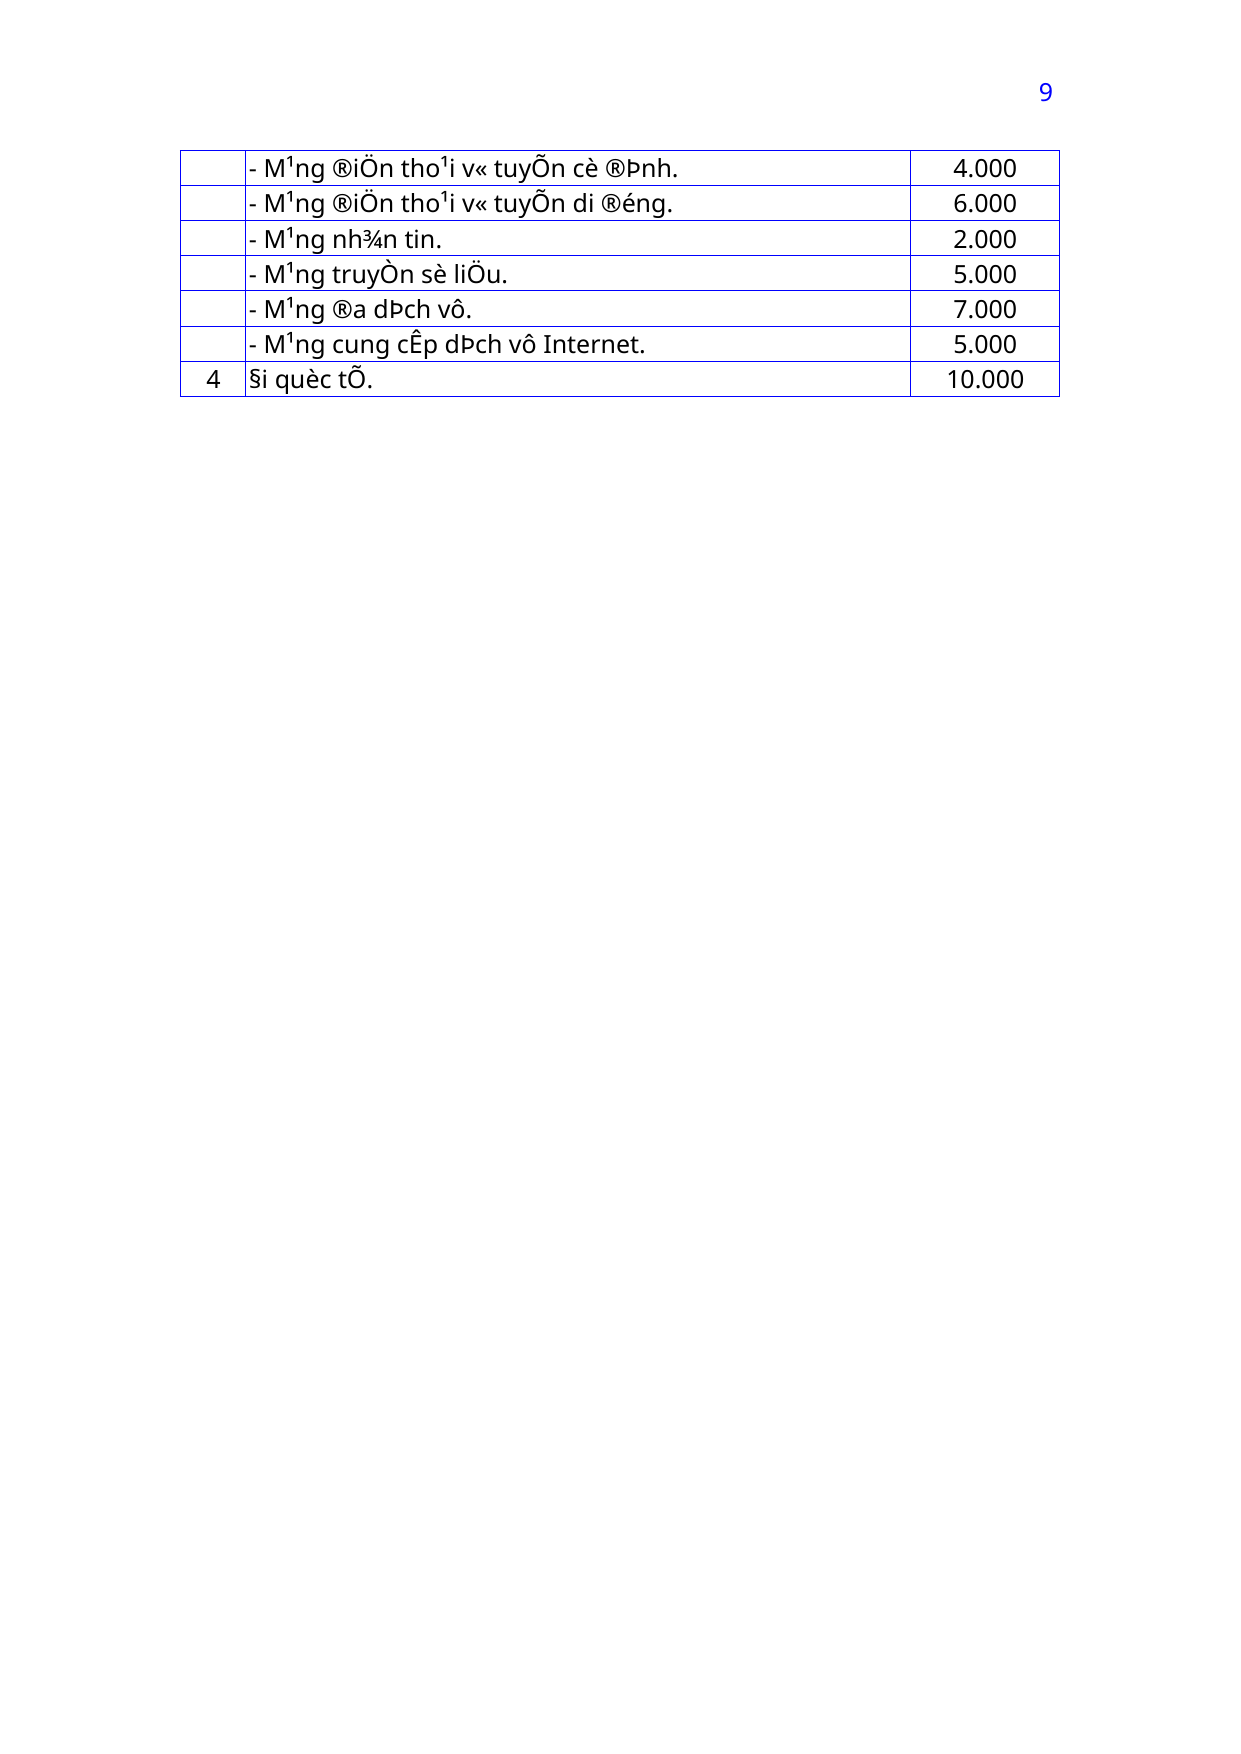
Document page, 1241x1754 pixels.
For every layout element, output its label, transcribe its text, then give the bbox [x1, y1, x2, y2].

table_cell - M¹ng ®iÖn tho¹i v« tuyÕn cè ®Þnh. [246, 151, 910, 185]
table_cell - M¹ng truyÒn sè liÖu. [246, 256, 910, 290]
table_cell 6.000 [911, 186, 1059, 220]
table_cell - M¹ng nh¾n tin. [246, 221, 910, 255]
table_cell 4.000 [911, 151, 1059, 185]
table_cell 7.000 [911, 291, 1059, 326]
table_cell [181, 151, 245, 185]
table_cell 2.000 [911, 221, 1059, 255]
table_cell [181, 256, 245, 290]
table_cell - M¹ng ®iÖn tho¹i v« tuyÕn di ®éng. [246, 186, 910, 220]
table_cell 10.000 [911, 362, 1059, 396]
table_cell 5.000 [911, 256, 1059, 290]
table_cell [181, 327, 245, 361]
table_cell - M¹ng ®a dÞch vô. [246, 291, 910, 326]
table_cell [181, 221, 245, 255]
table_cell 4 [181, 362, 245, 396]
table_cell §i quèc tÕ. [246, 362, 910, 396]
table_cell - M¹ng cung cÊp dÞch vô Internet. [246, 327, 910, 361]
table_cell 5.000 [911, 327, 1059, 361]
table_cell [181, 186, 245, 220]
table_cell [181, 291, 245, 326]
